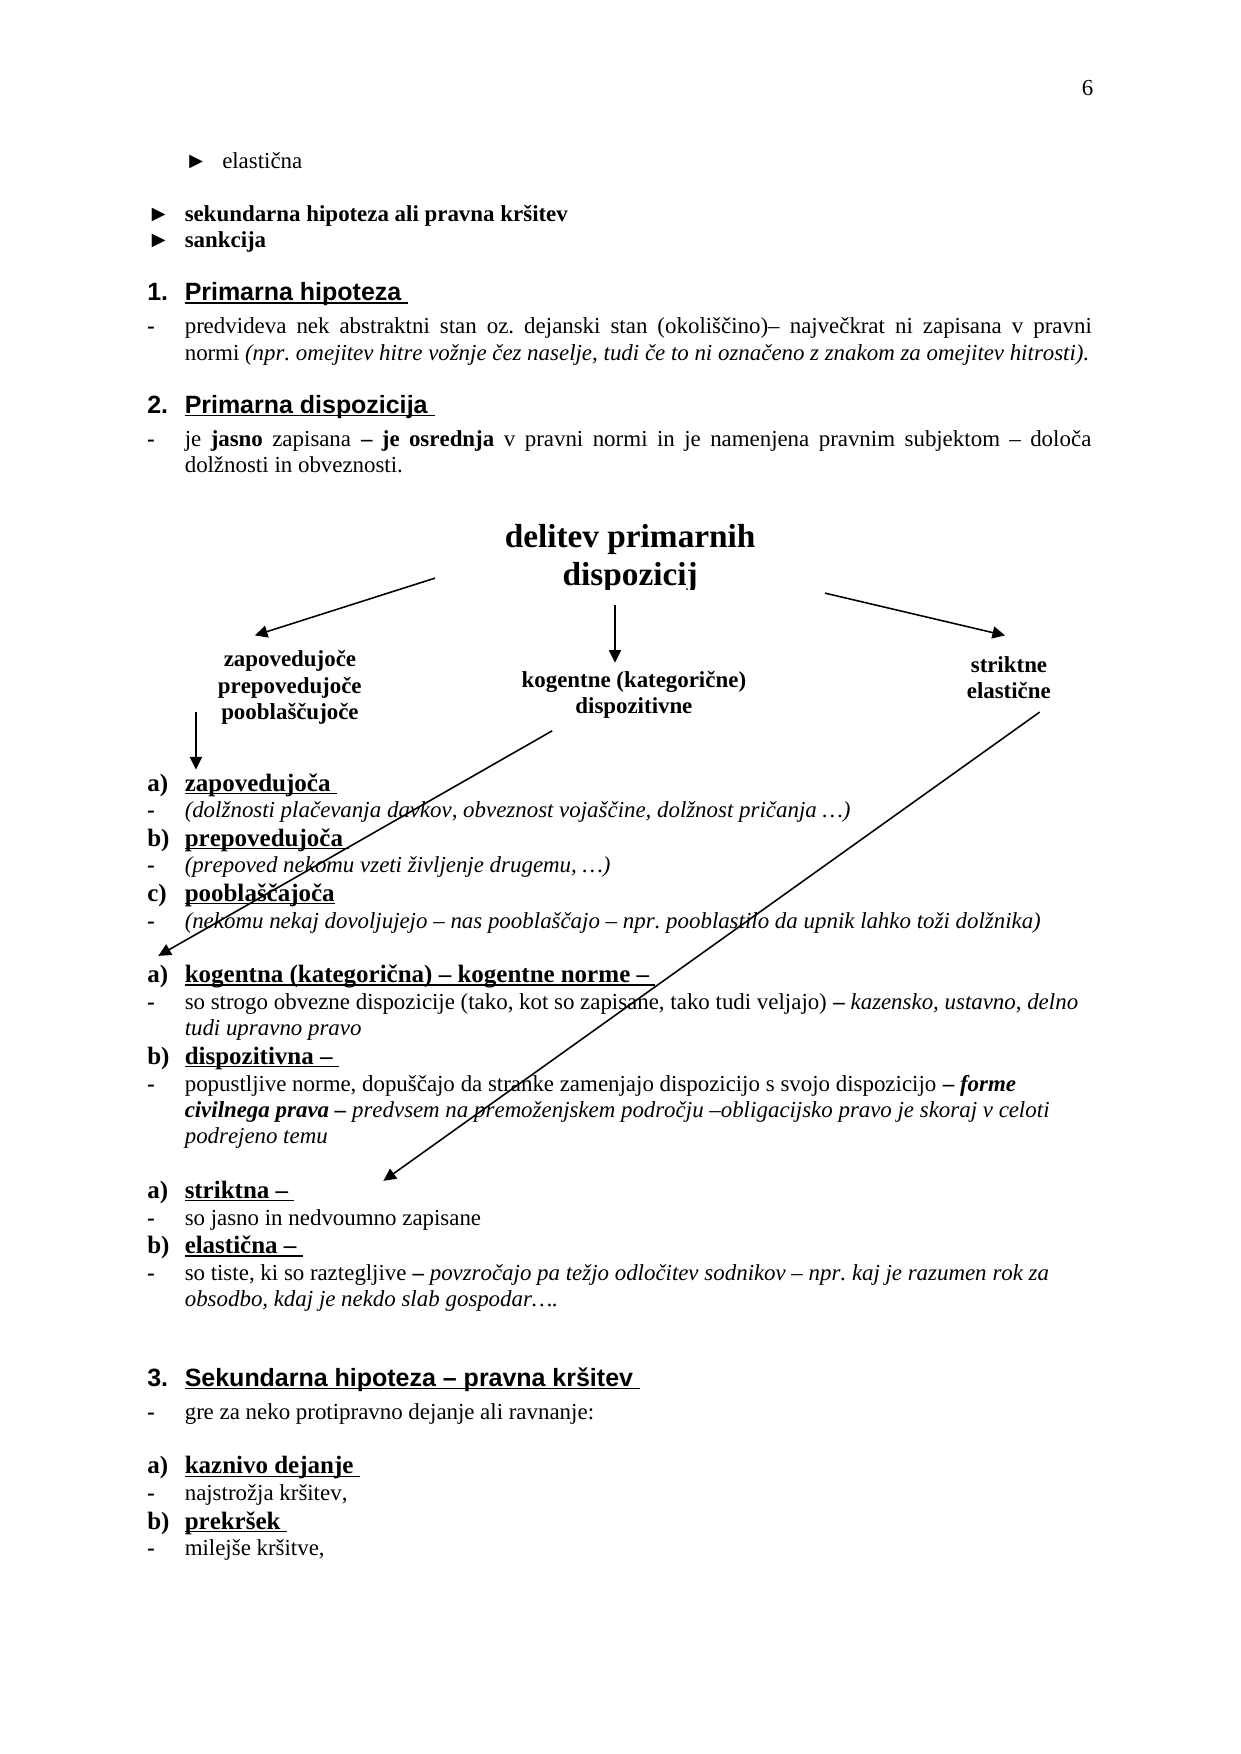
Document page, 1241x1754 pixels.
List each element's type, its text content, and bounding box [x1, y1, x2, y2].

subtitle pooblaščajoča [248, 878, 804, 907]
list (nekomu nekaj dovoljujejo – nas pooblaščajo – npr. pooblastilo da upnik lahko toži dolžnika) [202, 907, 764, 933]
subtitle Sekundarna hipoteza – pravna kršitev [147, 1363, 1093, 1392]
subtitle zapovedujoča [147, 768, 483, 796]
subtitle prepovedujoča [147, 823, 387, 852]
list (dolžnosti plačevanja davkov, obveznost vojaščine, dolžnost pričanja …) [395, 796, 919, 823]
list (dolžnosti plačevanja davkov, obveznost vojaščine, dolžnost pričanja …) [888, 796, 1093, 823]
subtitle [442, 768, 958, 796]
list sekundarna hipoteza ali pravna kršitev [147, 200, 1093, 226]
list (prepoved nekomu vzeti življenje drugemu, …) [811, 852, 1093, 878]
subtitle [925, 768, 1093, 796]
subtitle [657, 959, 1093, 988]
text delitev primarnih dispozicij [451, 516, 809, 589]
subtitle pooblaščajoča [147, 878, 291, 907]
list (nekomu nekaj dovoljujejo – nas pooblaščajo – npr. pooblastilo da upnik lahko toži dolžnika) [734, 907, 1093, 933]
list gre za neko protipravno dejanje ali ravnanje: [147, 1398, 1093, 1424]
subtitle striktna – [147, 1175, 1093, 1204]
list (dolžnosti plačevanja davkov, obveznost vojaščine, dolžnost pričanja …) [147, 796, 434, 823]
table_header zapovedujoče [130, 645, 407, 672]
list najstrožja kršitev, [147, 1479, 1093, 1506]
table_cell prepovedujoče [130, 672, 407, 698]
list so strogo obvezne dispozicije (tako, kot so zapisane, tako tudi veljajo) – kazensko, ustavno, delno tudi upravno pravo [147, 988, 650, 1041]
subtitle pooblaščajoča [770, 878, 1093, 907]
list so strogo obvezne dispozicije (tako, kot so zapisane, tako tudi veljajo) – kazensko, ustavno, delno tudi upravno pravo [582, 988, 1093, 1041]
list elastična [184, 147, 1093, 173]
list milejše kršitve, [147, 1534, 1093, 1561]
list so tiste, ki so raztegljive – povzročajo pa težjo odločitev sodnikov – npr. kaj je razumen rok za obsodbo, kdaj je nekdo slab gospodar…. [147, 1259, 1093, 1312]
subtitle kogentna (kategorična) – kogentne norme – [147, 959, 691, 988]
list predvideva nek abstraktni stan oz. dejanski stan (okoliščino)– največkrat ni zapisana v pravni normi (npr. omejitev hitre vožnje čez naselje, tudi če to ni označeno z znakom za omejitev hitrosti). [147, 312, 1093, 365]
subtitle [344, 823, 881, 852]
list je jasno zapisana – je osrednja v pravni normi in je namenjena pravnim subjektom – določa dolžnosti in obveznosti. [147, 425, 1093, 478]
list (prepoved nekomu vzeti življenje drugemu, …) [298, 852, 841, 878]
table_header kogentne (kategorične) dispozitivne [474, 666, 794, 719]
table_cell pooblaščujoče [130, 698, 407, 724]
subtitle dispozitivna – [147, 1041, 576, 1069]
subtitle [847, 823, 1093, 852]
list popustljive norme, dopuščajo da stranke zamenjajo dispozicijo s svojo dispozicijo – forme civilnega prava – predvsem na premoženjskem področju –obligacijsko pravo je skoraj v celoti podrejeno temu [431, 1069, 1093, 1149]
list (nekomu nekaj dovoljujejo – nas pooblaščajo – npr. pooblastilo da upnik lahko toži dolžnika) [147, 907, 240, 933]
subtitle prekršek [147, 1506, 1093, 1534]
table_header striktne [849, 651, 1141, 677]
subtitle [543, 1041, 1093, 1069]
subtitle kaznivo dejanje [147, 1451, 1093, 1479]
list (prepoved nekomu vzeti življenje drugemu, …) [147, 852, 336, 878]
table_cell elastične [849, 678, 1141, 704]
subtitle elastična – [147, 1230, 1093, 1259]
list sankcija [147, 226, 1093, 252]
subtitle Primarna hipoteza [147, 277, 1093, 306]
subtitle Primarna dispozicija [147, 390, 1093, 419]
list so jasno in nedvoumno zapisane [147, 1204, 1093, 1230]
list popustljive norme, dopuščajo da stranke zamenjajo dispozicijo s svojo dispozicijo – forme civilnega prava – predvsem na premoženjskem področju –obligacijsko pravo je skoraj v celoti podrejeno temu [147, 1069, 537, 1149]
